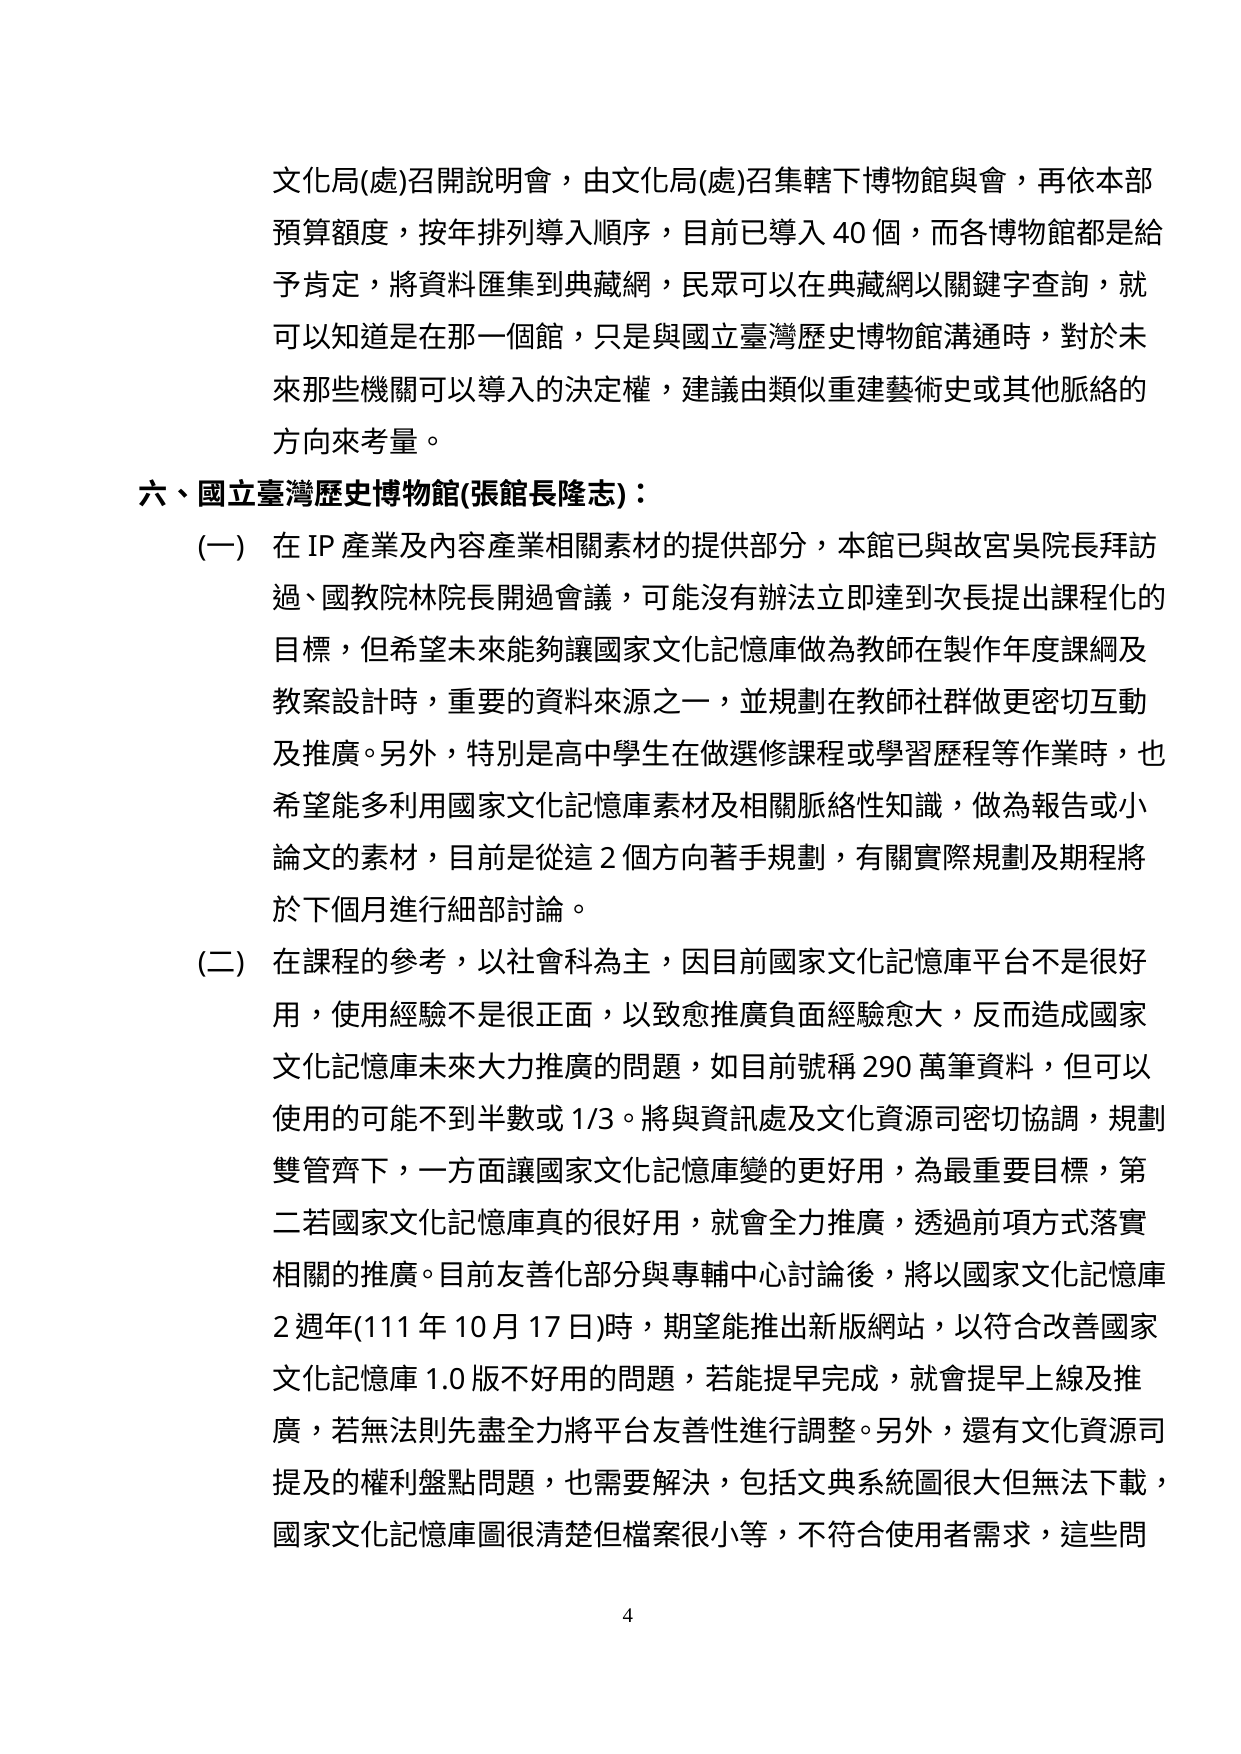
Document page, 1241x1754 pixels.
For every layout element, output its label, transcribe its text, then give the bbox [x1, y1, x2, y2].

list 國立臺灣歷史博物館(張館長隆志)： [139, 462, 1167, 514]
list 在IP產業及內容產業相關素材的提供部分，本館已與故宮吳院長拜訪過、國教院林院長開過會議，可能沒有辦法立即達到次長提出課程化的目標，但希望未來能夠讓國家文化記憶庫做為教師在製作年度課綱及教案設計時，重要的資料來源之一，並規劃在教師社群做更密切互動及推廣。另外，特別是高中學生在做選修課程或學習歷程等作業時，也希望能多利用國家文化記憶庫素材及相關脈絡性知識，做為報告或小論文的素材，目前是從這2個方向著手規劃，有關實際規劃及期程將於下個月進行細部討論。 [198, 514, 1167, 931]
list 未來文典或收存系統要收納或導入那些機關，是要由那個單位(資訊處、文化資源司、國立臺灣歷史博物館)來決定？過去的做作法為到各縣市文化局(處)召開說明會，由文化局(處)召集轄下博物館與會，再依本部預算額度，按年排列導入順序，目前已導入40個，而各博物館都是給予肯定，將資料匯集到典藏網，民眾可以在典藏網以關鍵字查詢，就可以知道是在那一個館，只是與國立臺灣歷史博物館溝通時，對於未來那些機關可以導入的決定權，建議由類似重建藝術史或其他脈絡的方向來考量。 [198, 150, 1167, 462]
list 在課程的參考，以社會科為主，因目前國家文化記憶庫平台不是很好用，使用經驗不是很正面，以致愈推廣負面經驗愈大，反而造成國家文化記憶庫未來大力推廣的問題，如目前號稱290萬筆資料，但可以使用的可能不到半數或1/3。將與資訊處及文化資源司密切協調，規劃雙管齊下，一方面讓國家文化記憶庫變的更好用，為最重要目標，第二若國家文化記憶庫真的很好用，就會全力推廣，透過前項方式落實相關的推廣。目前友善化部分與專輔中心討論後，將以國家文化記憶庫2週年(111年10月17日)時，期望能推出新版網站，以符合改善國家文化記憶庫1.0版不好用的問題，若能提早完成，就會提早上線及推廣，若無法則先盡全力將平台友善性進行調整。另外，還有文化資源司提及的權利盤點問題，也需要解決，包括文典系統圖很大但無法下載，國家文化記憶庫圖很清楚但檔案很小等，不符合使用者需求，這些問題看起來很小，但其實問題很大，因直接影響到使用者的經驗。最近資訊處莊處長有邀請參觀典藏網最新注入的4個案例，我們希望能雙管齊下，一方面在對內部分讓平台更好用，對外希望能循序漸進、按步就班來進行，至於外交部國際傳播司還有未來其他的影音資料部分，屬於新的徵集項目，原來不在任務範圍內，但目前會重新規劃，盡快和外交部接觸，安排合適的期程，希望明年6月前能有些進度。影音資料和文字資料的處理方式、引用規範、metadata格式都不太一樣，而國家文化記憶庫1.0並沒有對影音資料的規劃，所以希望有更合適的規劃時，再辦理。但在資料徵集及盤點部分會先進行。 [198, 931, 1167, 1556]
